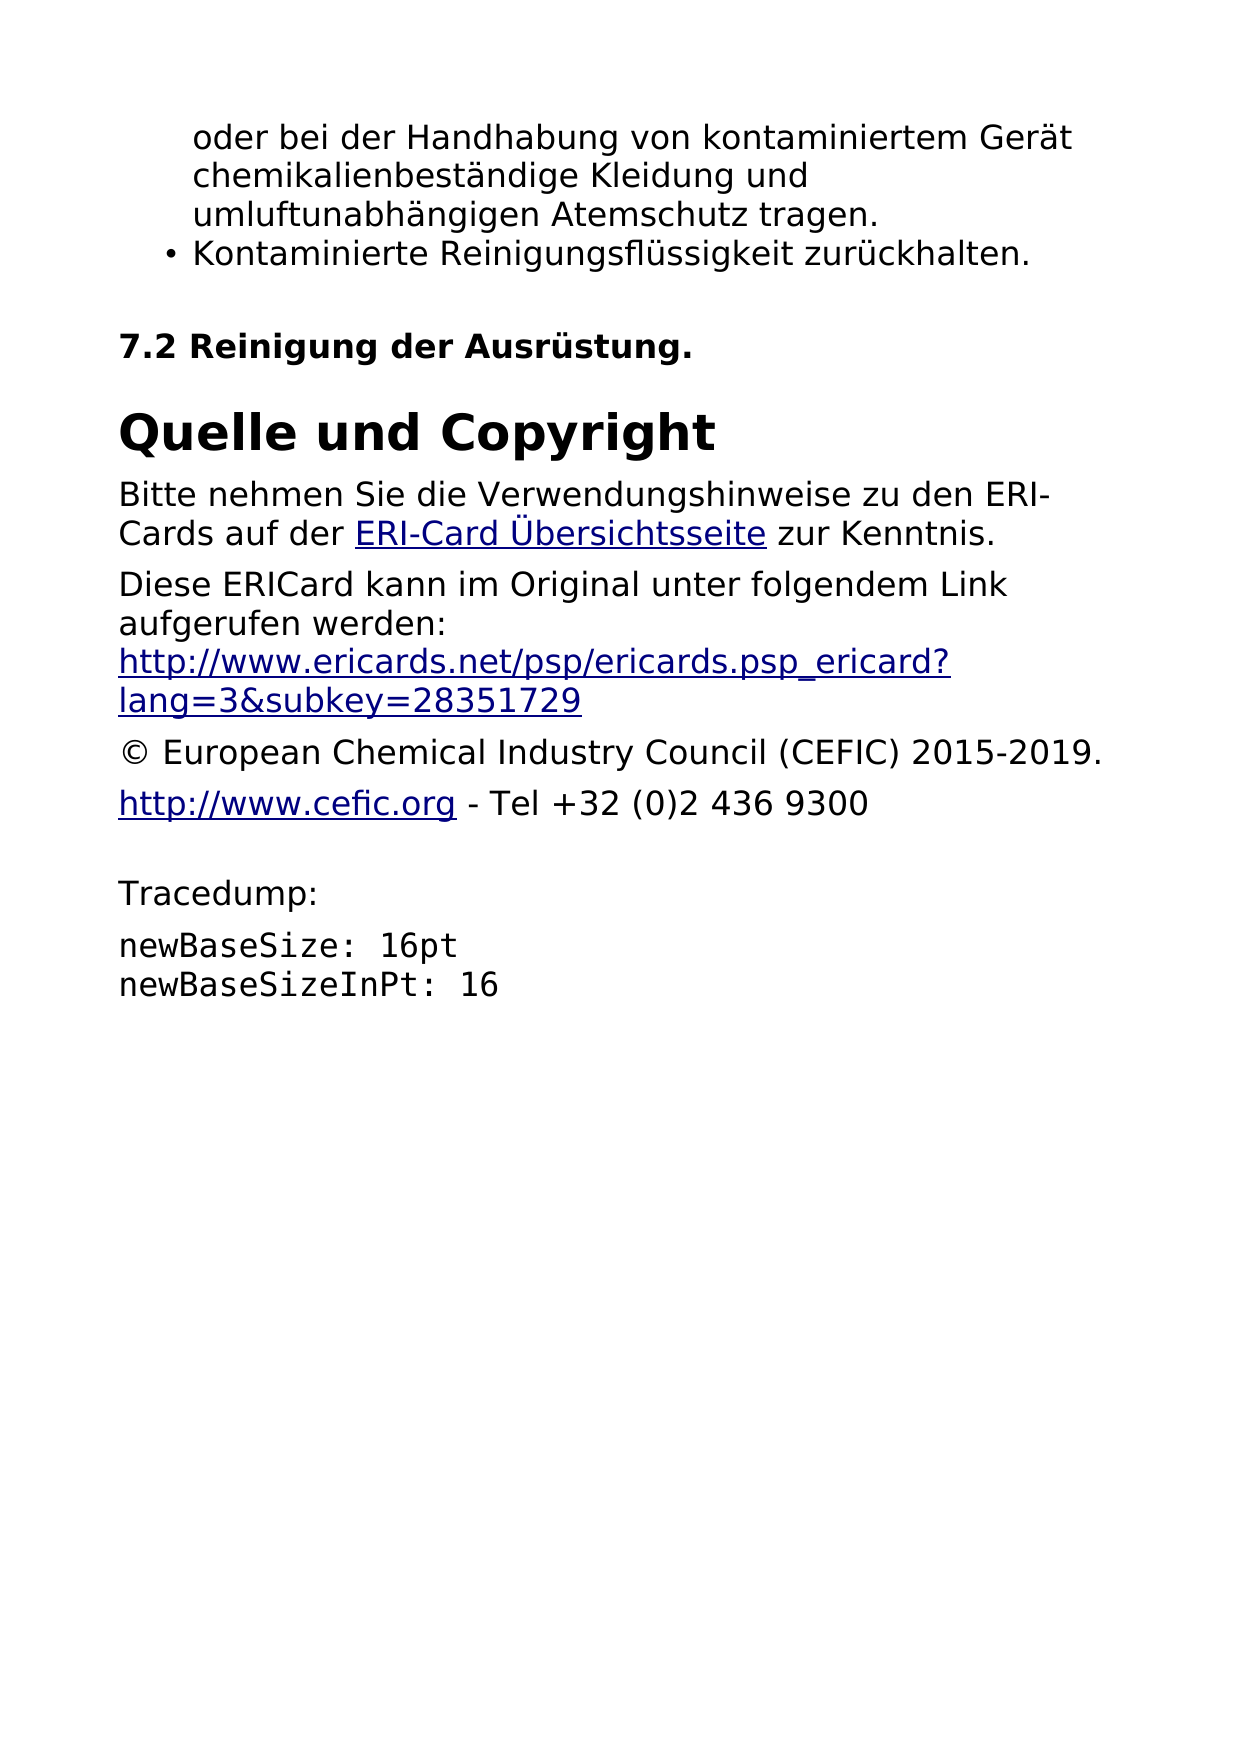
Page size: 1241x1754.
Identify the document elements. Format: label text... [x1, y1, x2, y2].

subtitle 7.2 Reinigung der Ausrüstung. [118, 328, 1122, 367]
text Diese ERICard kann im Original unter folgendem Link aufgerufen werden: http://www.ericards.net/psp/ericards.psp_ericard?lang=3&subkey=28351729 [118, 565, 1122, 721]
list oder bei der Handhabung von kontaminiertem Gerät chemikalienbeständige Kleidung und umluftunabhängigen Atemschutz tragen. [177, 118, 1122, 235]
text http://www.cefic.org - Tel +32 (0)2 436 9300 [118, 784, 1122, 823]
text Tracedump: [118, 836, 1122, 914]
text Bitte nehmen Sie die Verwendungshinweise zu den ERI-Cards auf der ERI-Card Übersichtsseite zur Kenntnis. [118, 475, 1122, 553]
text © European Chemical Industry Council (CEFIC) 2015-2019. [118, 733, 1122, 772]
list Kontaminierte Reinigungsflüssigkeit zurückhalten. [177, 235, 1122, 273]
subtitle Quelle und Copyright [118, 404, 1122, 463]
text newBaseSize: 16pt newBaseSizeInPt: 16 [118, 926, 1122, 1004]
